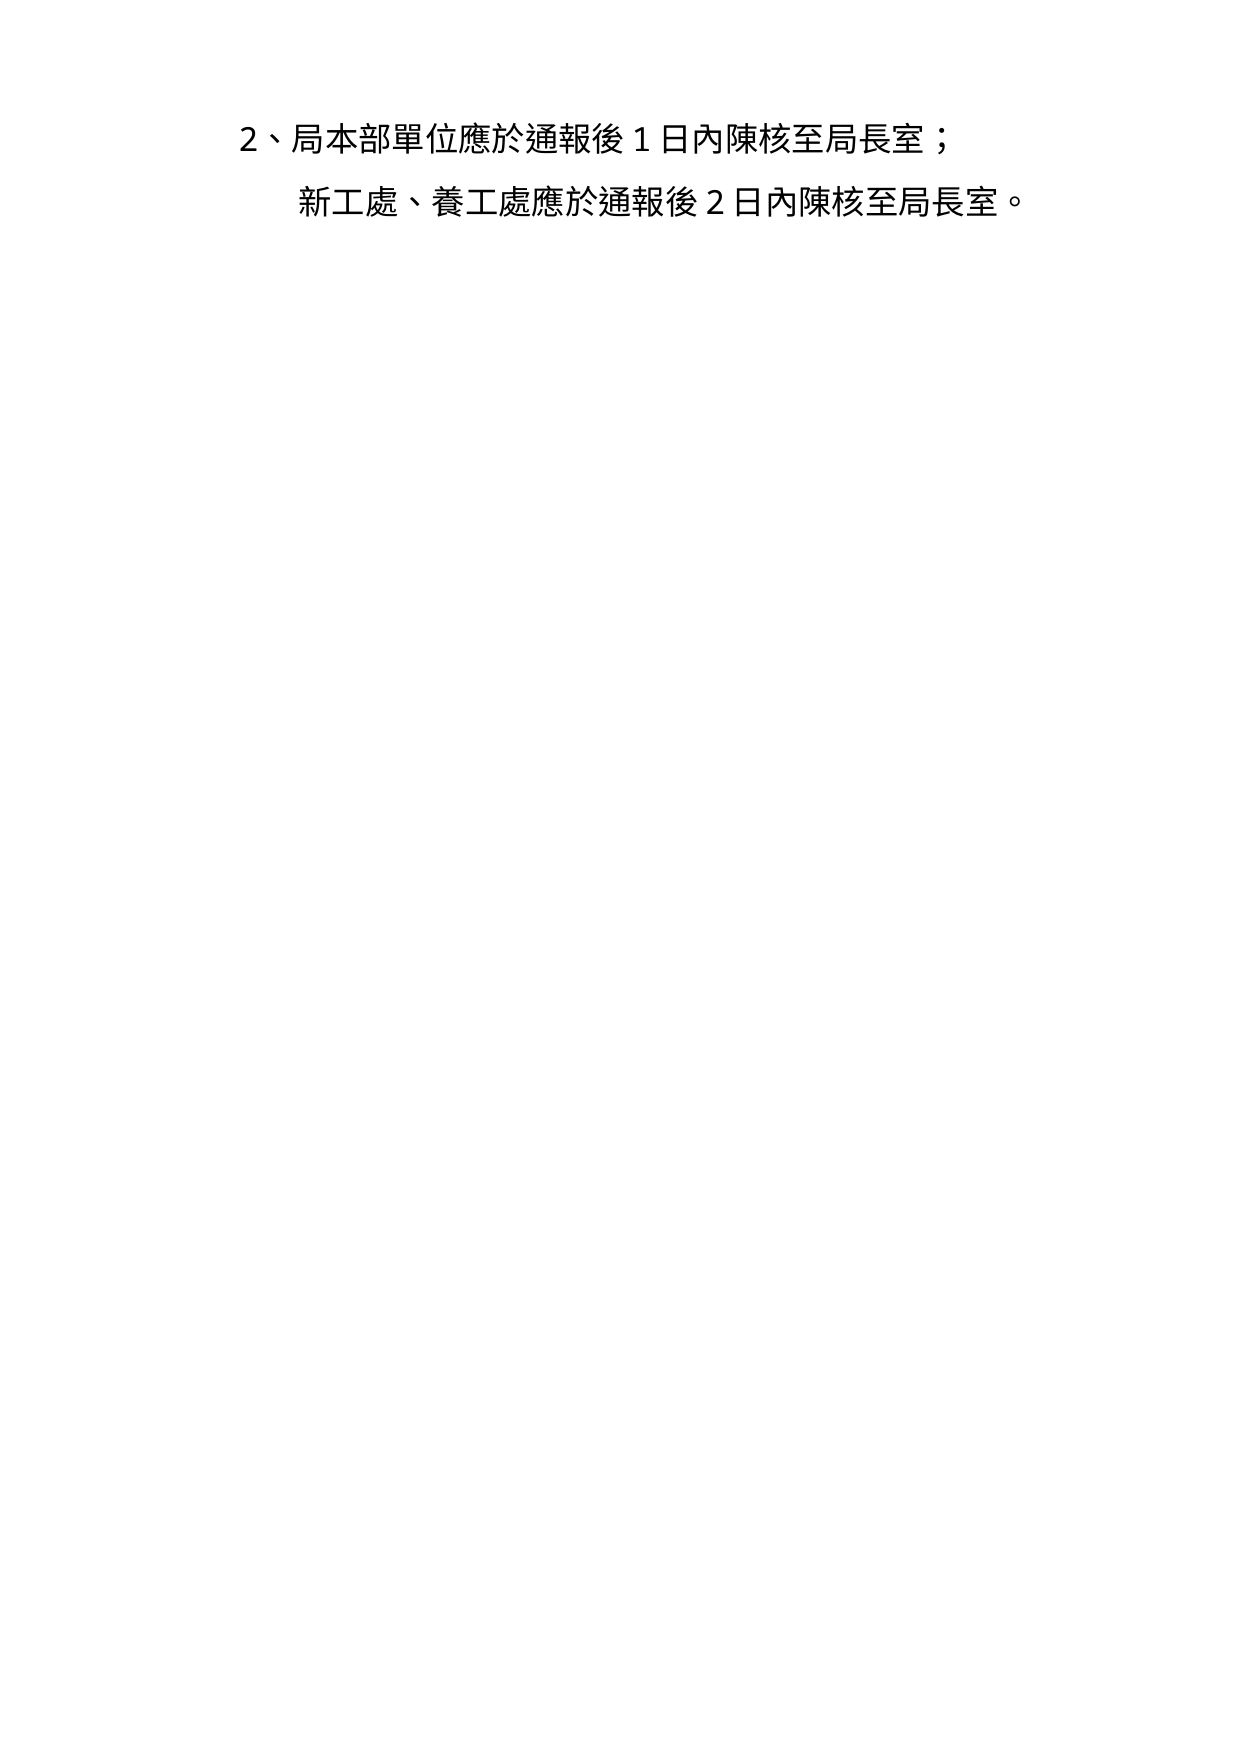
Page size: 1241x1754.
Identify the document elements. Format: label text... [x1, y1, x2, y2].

text 2、局本部單位應於通報後1日內陳核至局長室； [118, 96, 1122, 158]
text 新工處、養工處應於通報後2日內陳核至局長室。 [118, 158, 1122, 221]
